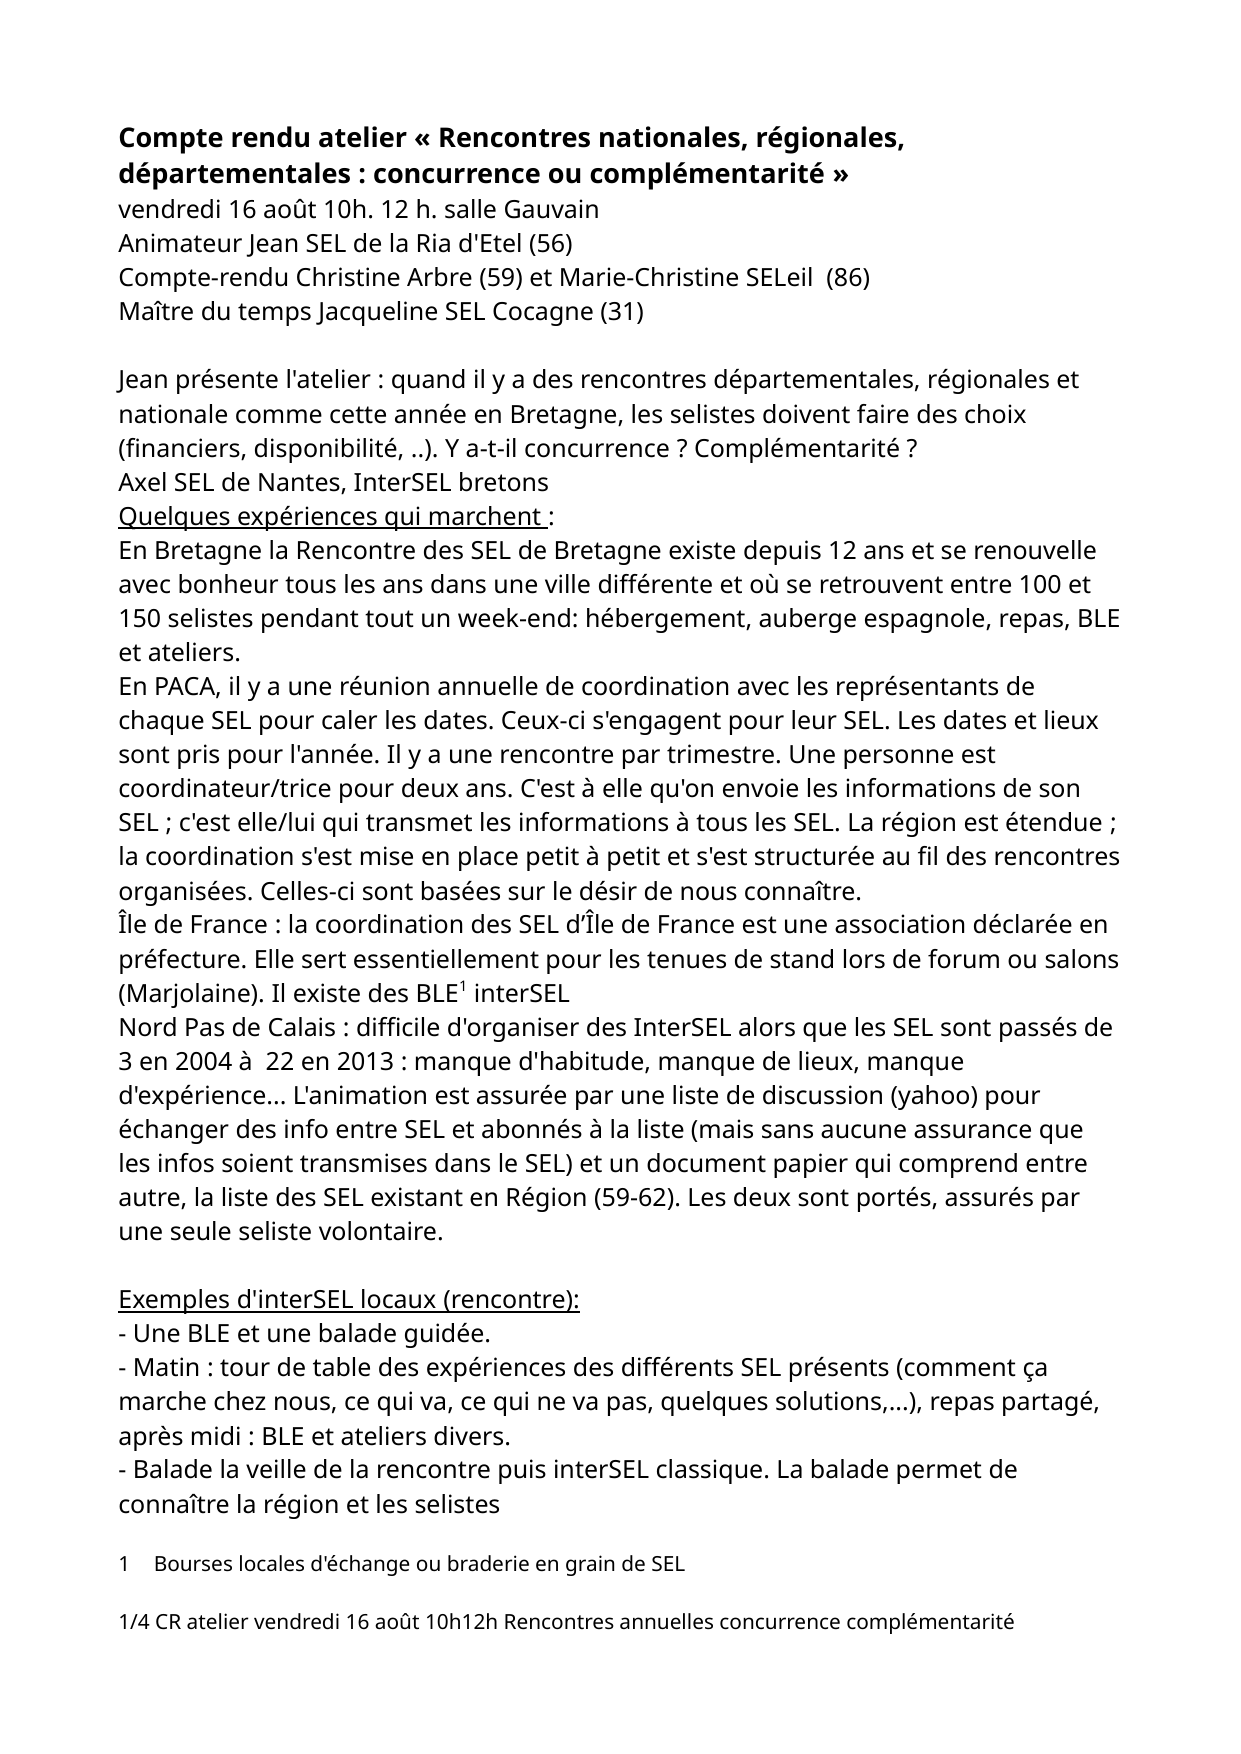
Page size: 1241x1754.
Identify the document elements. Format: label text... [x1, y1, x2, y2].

text Exemples d'interSEL locaux (rencontre): [118, 1282, 1122, 1316]
text Compte-rendu Christine Arbre (59) et Marie-Christine SELeil (86) [118, 260, 1122, 294]
text Maître du temps Jacqueline SEL Cocagne (31) [118, 294, 1122, 328]
text En PACA, il y a une réunion annuelle de coordination avec les représentants de chaque SEL pour caler les dates. Ceux-ci s'engagent pour leur SEL. Les dates et lieux sont pris pour l'année. Il y a une rencontre par trimestre. Une personne est coordinateur/trice pour deux ans. C'est à elle qu'on envoie les informations de son SEL ; c'est elle/lui qui transmet les informations à tous les SEL. La région est étendue ; la coordination s'est mise en place petit à petit et s'est structurée au fil des rencontres organisées. Celles-ci sont basées sur le désir de nous connaître. [118, 669, 1122, 907]
text Axel SEL de Nantes, InterSEL bretons [118, 464, 1122, 498]
text En Bretagne la Rencontre des SEL de Bretagne existe depuis 12 ans et se renouvelle avec bonheur tous les ans dans une ville différente et où se retrouvent entre 100 et 150 selistes pendant tout un week-end: hébergement, auberge espagnole, repas, BLE et ateliers. [118, 532, 1122, 669]
text Quelques expériences qui marchent : [118, 498, 1122, 532]
text Animateur Jean SEL de la Ria d'Etel (56) [118, 226, 1122, 260]
text Bourses locales d'échange ou braderie en grain de SEL [118, 1549, 1122, 1578]
text - Matin : tour de table des expériences des différents SEL présents (comment ça marche chez nous, ce qui va, ce qui ne va pas, quelques solutions,...), repas partagé, après midi : BLE et ateliers divers. [118, 1350, 1122, 1452]
text Nord Pas de Calais : difficile d'organiser des InterSEL alors que les SEL sont passés de 3 en 2004 à 22 en 2013 : manque d'habitude, manque de lieux, manque d'expérience... L'animation est assurée par une liste de discussion (yahoo) pour échanger des info entre SEL et abonnés à la liste (mais sans aucune assurance que les infos soient transmises dans le SEL) et un document papier qui comprend entre autre, la liste des SEL existant en Région (59-62). Les deux sont portés, assurés par une seule seliste volontaire. [118, 1009, 1122, 1248]
text - Une BLE et une balade guidée. [118, 1316, 1122, 1350]
text Île de France : la coordination des SEL d’Île de France est une association déclarée en préfecture. Elle sert essentiellement pour les tenues de stand lors de forum ou salons (Marjolaine). Il existe des BLE interSEL [118, 907, 1122, 1009]
text - Balade la veille de la rencontre puis interSEL classique. La balade permet de connaître la région et les selistes [118, 1452, 1122, 1520]
text Compte rendu atelier « Rencontres nationales, régionales, départementales : concurrence ou complémentarité » [118, 118, 1122, 192]
text Jean présente l'atelier : quand il y a des rencontres départementales, régionales et nationale comme cette année en Bretagne, les selistes doivent faire des choix (financiers, disponibilité, ..). Y a-t-il concurrence ? Complémentarité ? [118, 362, 1122, 464]
text vendredi 16 août 10h. 12 h. salle Gauvain [118, 192, 1122, 226]
